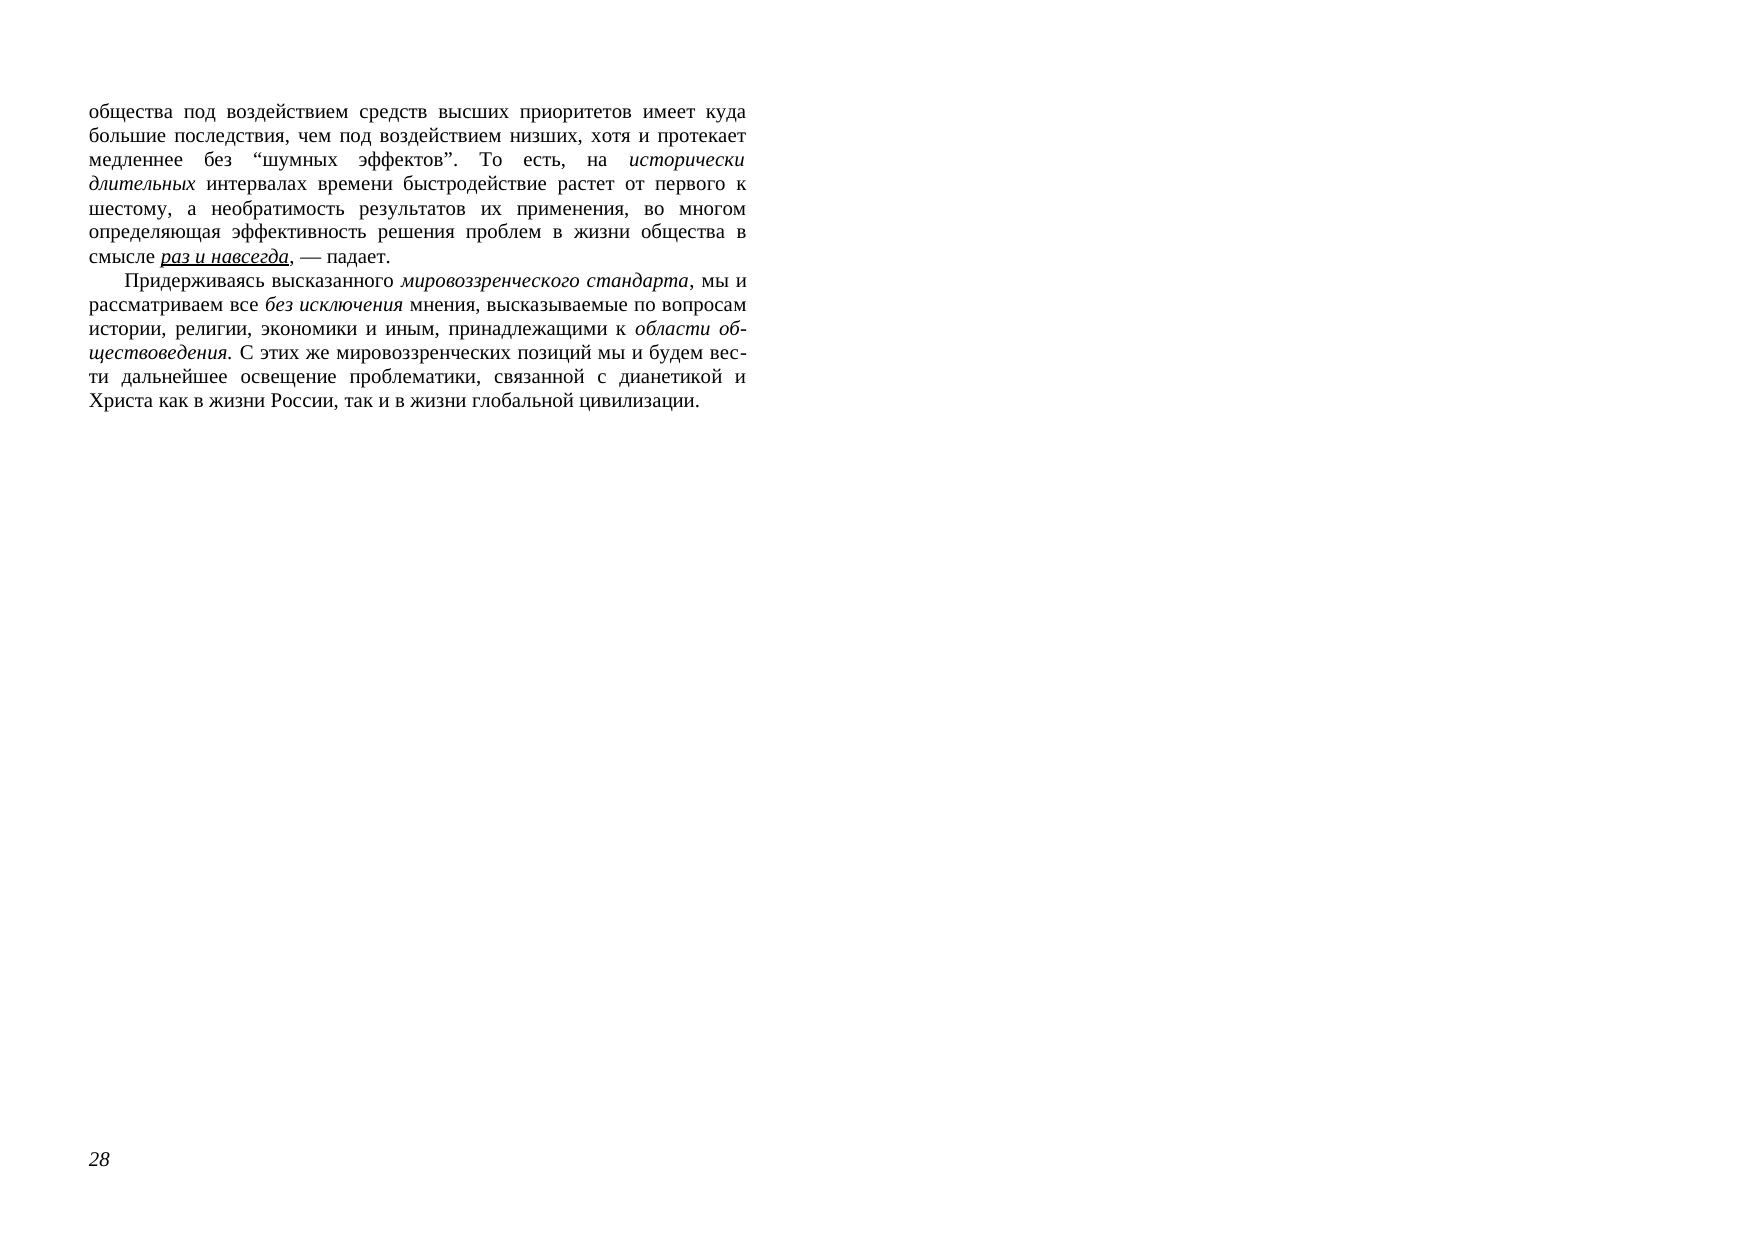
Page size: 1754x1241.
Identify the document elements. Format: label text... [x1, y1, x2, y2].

text Придерживаясь высказанного мировоззренческого стандарта, мы и рассматриваем все без исключения мнения, высказываемые по вопросам истории, религии, экономики и иным, принадлежащими к области об­ществоведения. С этих же мировоззренческих позиций мы и будем вес­ти дальнейшее освещение проблематики, связанной с дианетикой и Христа как в жизни России, так и в жизни глобальной цивилизации. [89, 267, 747, 412]
text общества под воздействием средств высших приоритетов имеет куда большие последствия, чем под воздействием низших, хотя и протекает медленнее без “шумных эффектов”. То есть, на исторически длительных интервалах времени быстродействие растет от первого к шестому, а необратимость результатов их применения, во многом определяющая эффективность решения проблем в жизни общества в смысле раз и навсегда, — падает. [89, 99, 747, 267]
